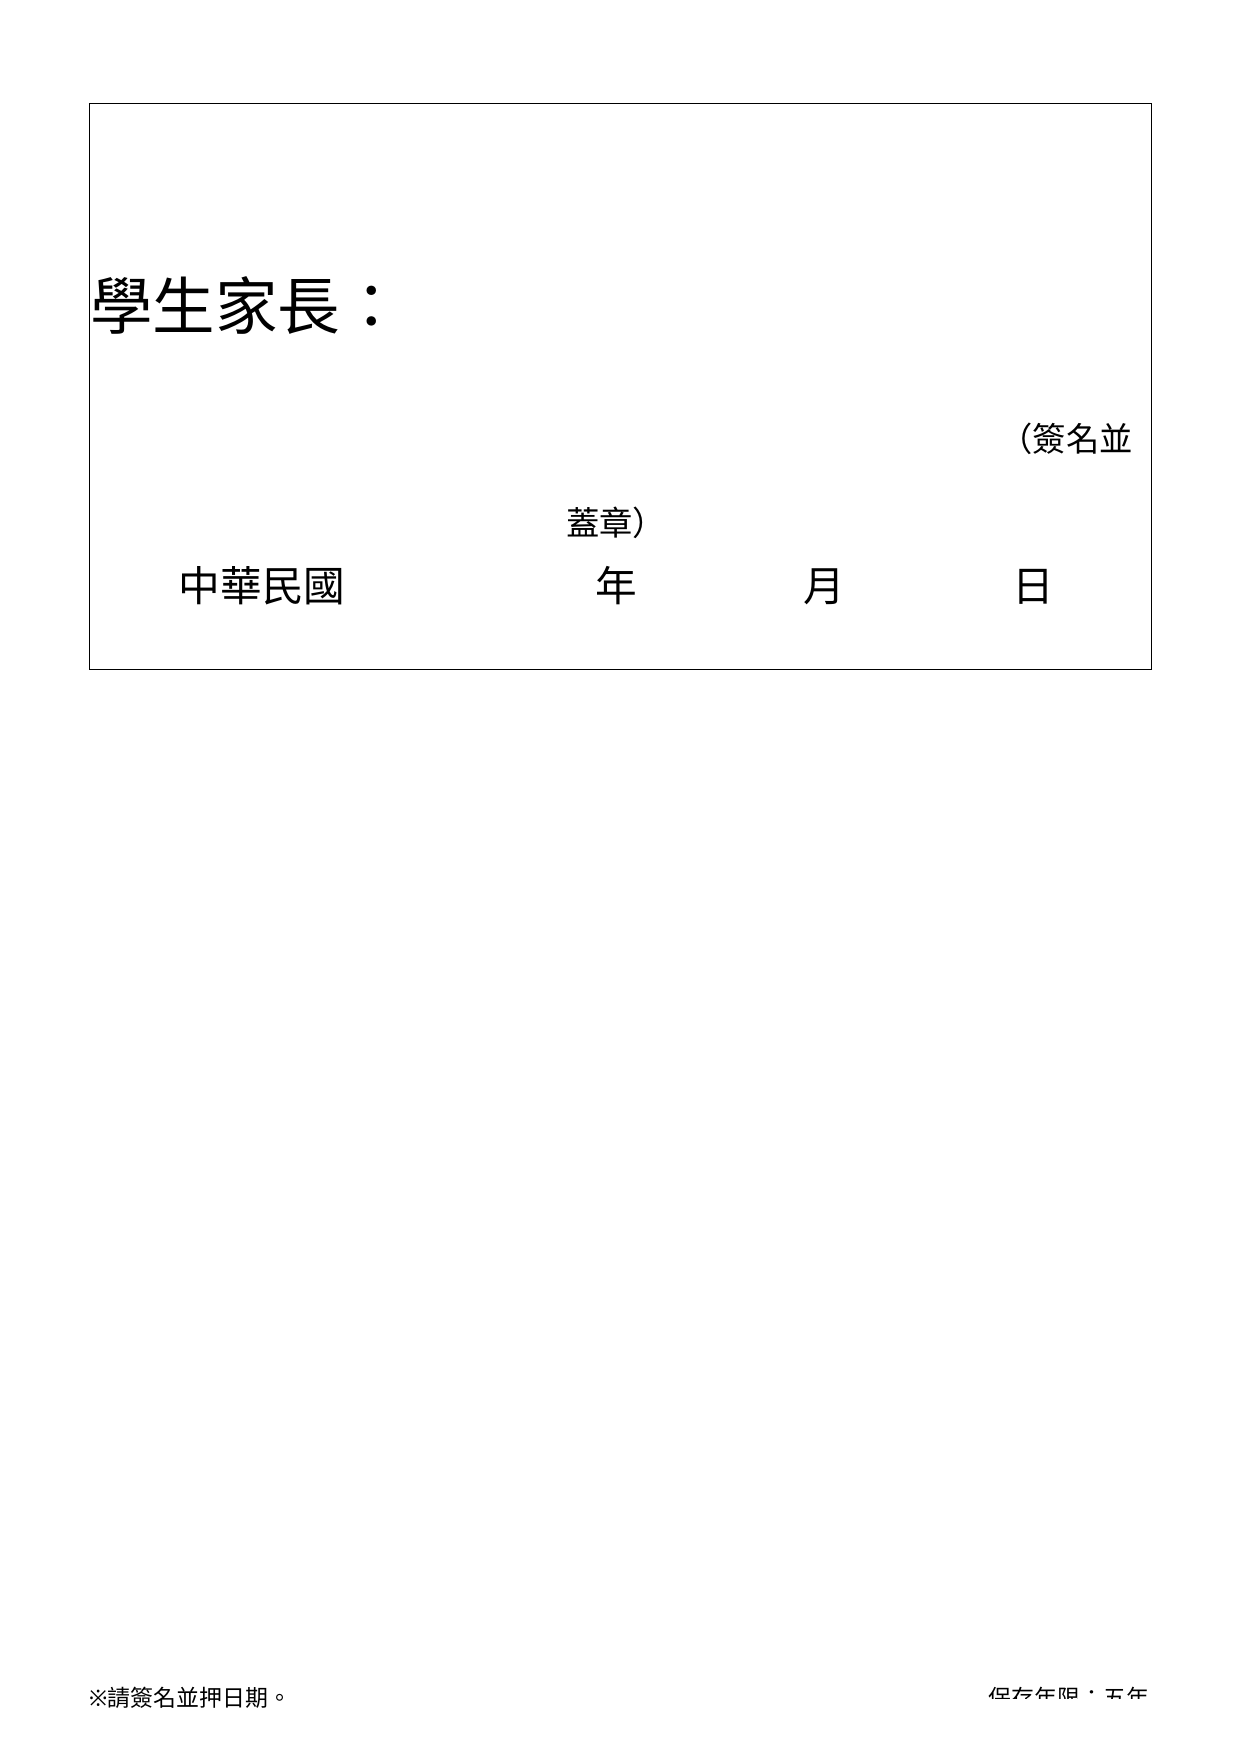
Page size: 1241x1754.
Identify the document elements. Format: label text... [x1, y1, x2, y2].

text 學生家長： [90, 228, 1151, 353]
text （簽名並蓋章） [90, 353, 1151, 541]
text 中華民國 年 月 日 [90, 541, 1151, 669]
